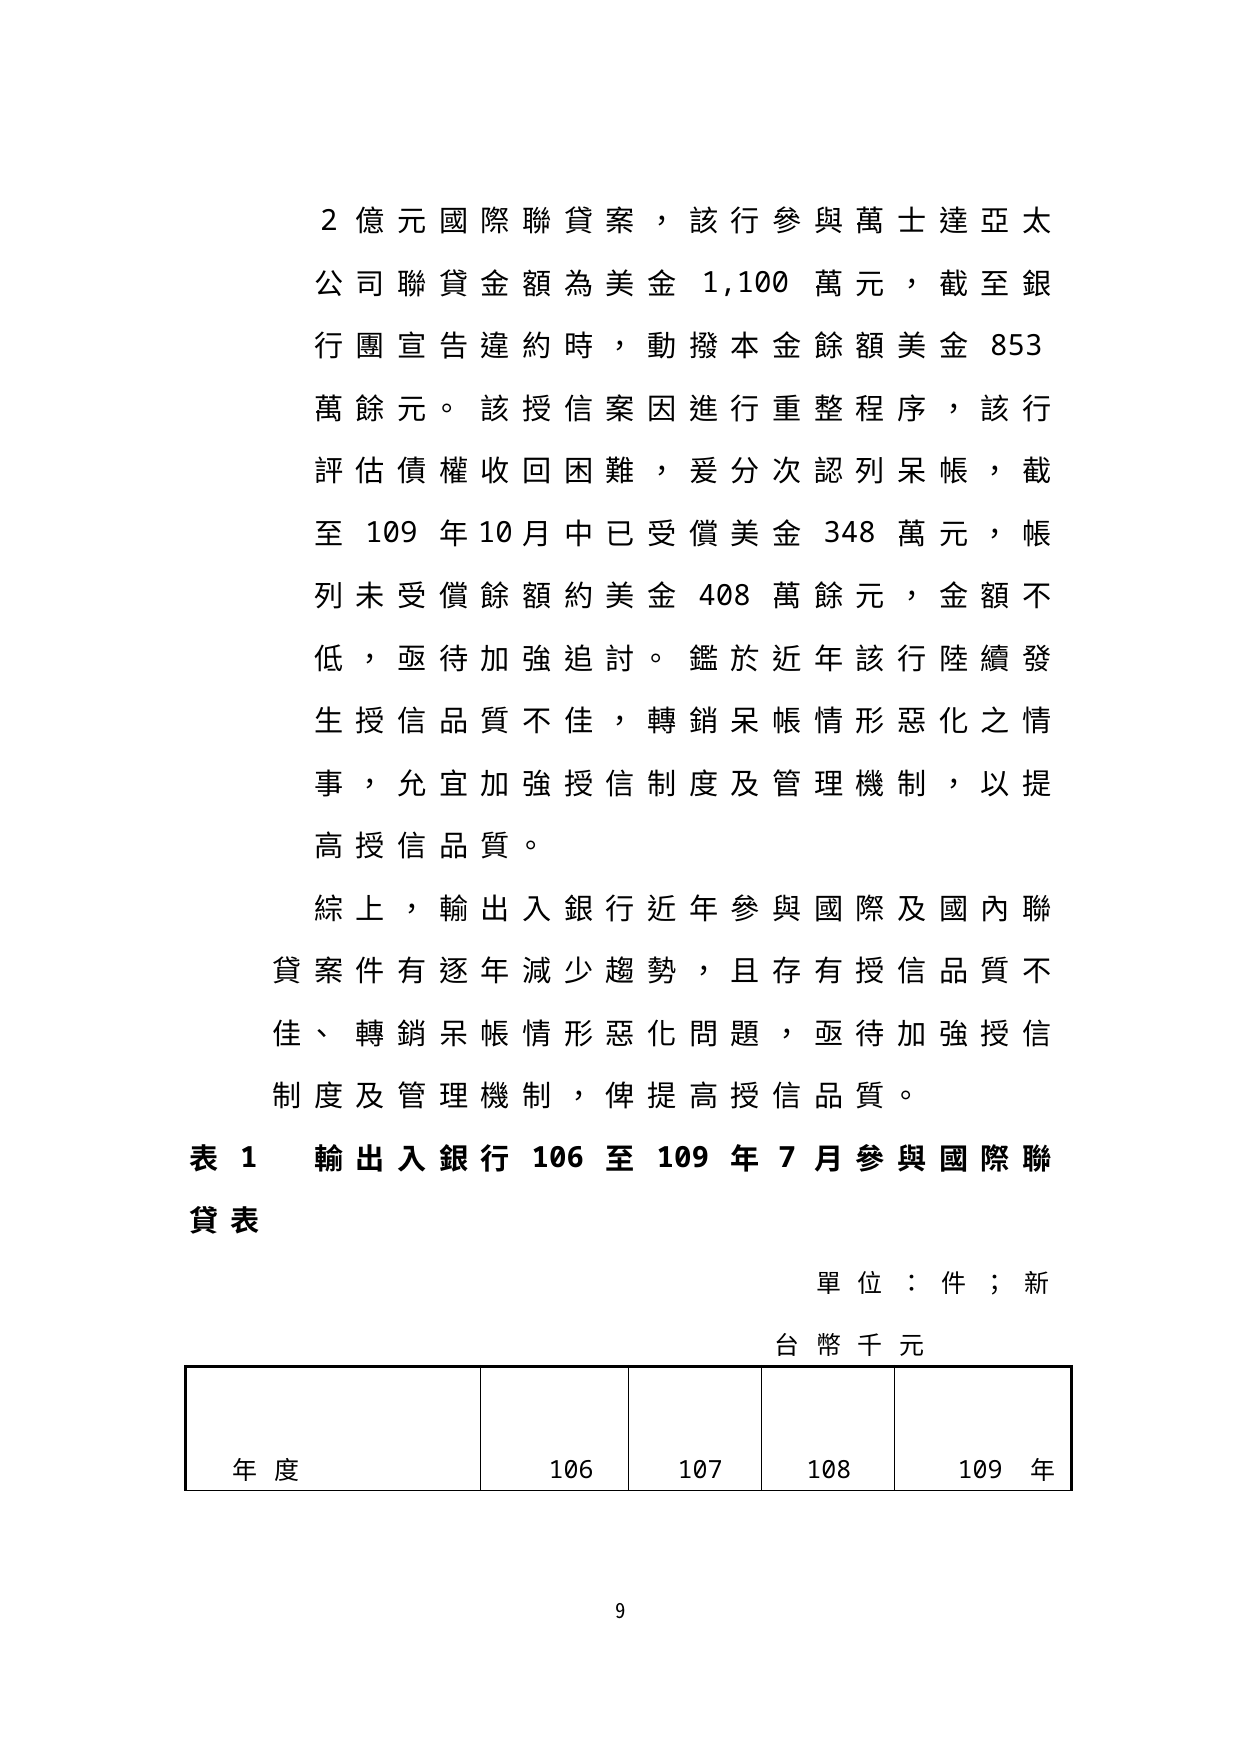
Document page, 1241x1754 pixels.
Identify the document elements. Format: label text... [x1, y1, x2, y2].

table_header 108 [762, 1368, 894, 1490]
table_header 106 [481, 1368, 628, 1490]
text 表1 輸出入銀行106至109年7月參與國際聯貸表 [183, 1115, 1058, 1240]
text 2億元國際聯貸案，該行參與萬士達亞太公司聯貸金額為美金1,100萬元，截至銀行團宣告違約時，動撥本金餘額美金853萬餘元。該授信案因進行重整程序，該行評估債權收回困難，爰分次認列呆帳，截至109年10月中已受償美金348萬元，帳列未受償餘額約美金408萬餘元，金額不低，亟待加強追討。鑑於近年該行陸續發生授信品質不佳，轉銷呆帳情形惡化之情事，允宜加強授信制度及管理機制，以提高授信品質。 [271, 177, 1058, 865]
text 綜上，輸出入銀行近年參與國際及國內聯貸案件有逐年減少趨勢，且存有授信品質不佳、轉銷呆帳情形惡化問題，亟待加強授信制度及管理機制，俾提高授信品質。 [242, 865, 1058, 1115]
table_header 107 [629, 1368, 761, 1490]
table_header 年度 [187, 1368, 480, 1490]
table_header 109年 [895, 1368, 1070, 1490]
text 單位：件；新台幣千元 [756, 1240, 1058, 1365]
